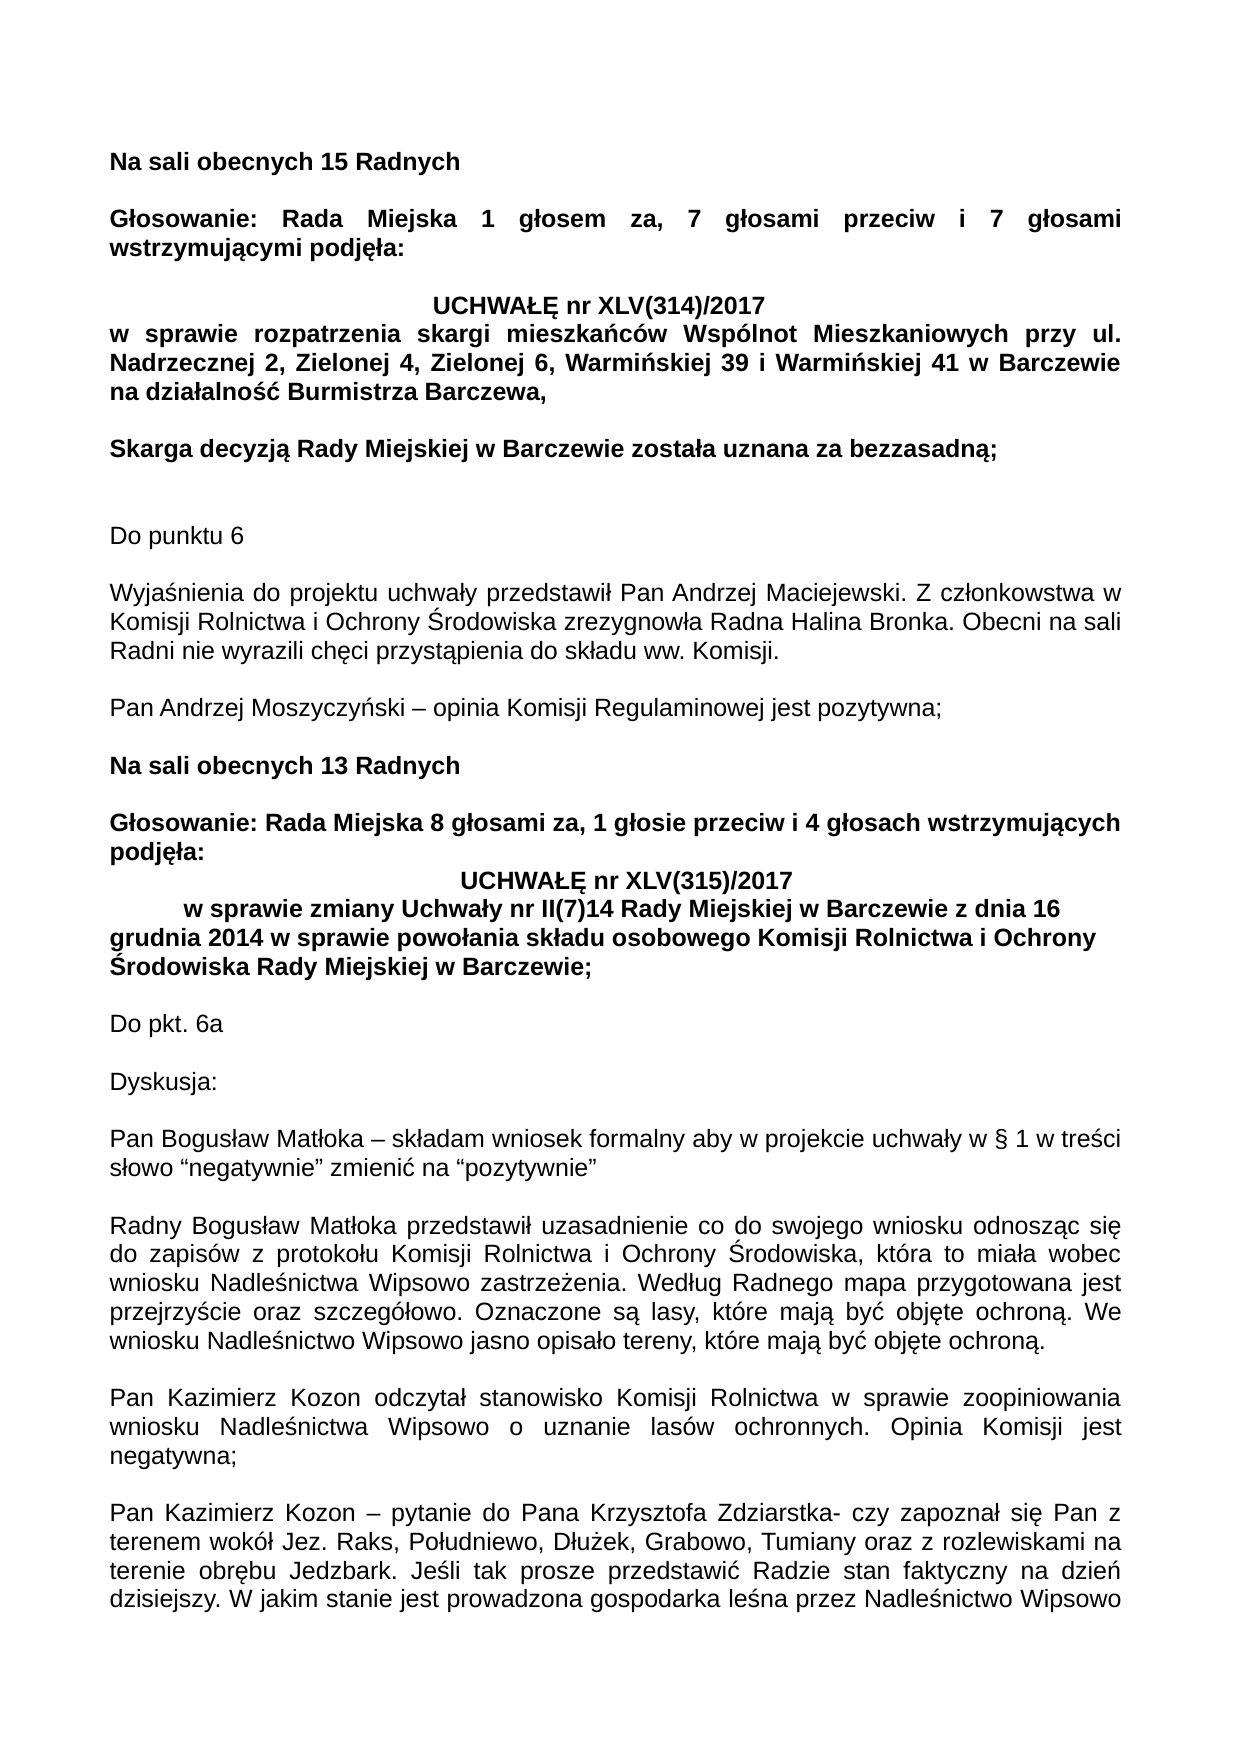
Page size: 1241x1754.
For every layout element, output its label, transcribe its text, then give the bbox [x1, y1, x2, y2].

text Pan Kazimierz Kozon – pytanie do Pana Krzysztofa Zdziarstka- czy zapoznał się Pan z terenem wokół Jez. Raks, Południewo, Dłużek, Grabowo, Tumiany oraz z rozlewiskami na terenie obrębu Jedzbark. Jeśli tak prosze przedstawić Radzie stan faktyczny na dzień dzisiejszy. W jakim stanie jest prowadzona gospodarka leśna przez Nadleśnictwo Wipsowo [109, 1498, 1123, 1613]
text UCHWAŁĘ nr XLV(315)/2017 w sprawie zmiany Uchwały nr II(7)14 Rady Miejskiej w Barczewie z dnia 16 grudnia 2014 w sprawie powołania składu osobowego Komisji Rolnictwa i Ochrony Środowiska Rady Miejskiej w Barczewie; [109, 866, 1123, 981]
text Dyskusja: [109, 1067, 1123, 1096]
text w sprawie rozpatrzenia skargi mieszkańców Wspólnot Mieszkaniowych przy ul. Nadrzecznej 2, Zielonej 4, Zielonej 6, Warmińskiej 39 i Warmińskiej 41 w Barczewie na działalność Burmistrza Barczewa, [109, 319, 1123, 406]
text Na sali obecnych 13 Radnych [109, 751, 1123, 779]
text Na sali obecnych 15 Radnych [109, 147, 1123, 176]
text Skarga decyzją Rady Miejskiej w Barczewie została uznana za bezzasadną; [109, 434, 1123, 463]
text UCHWAŁĘ nr XLV(314)/2017 [109, 291, 1123, 319]
text Głosowanie: Rada Miejska 8 głosami za, 1 głosie przeciw i 4 głosach wstrzymujących podjęła: [109, 808, 1123, 866]
text Do pkt. 6a [109, 1009, 1123, 1038]
text Radny Bogusław Matłoka przedstawił uzasadnienie co do swojego wniosku odnosząc się do zapisów z protokołu Komisji Rolnictwa i Ochrony Środowiska, która to miała wobec wniosku Nadleśnictwa Wipsowo zastrzeżenia. Według Radnego mapa przygotowana jest przejrzyście oraz szczegółowo. Oznaczone są lasy, które mają być objęte ochroną. We wniosku Nadleśnictwo Wipsowo jasno opisało tereny, które mają być objęte ochroną. [109, 1211, 1123, 1354]
text Pan Kazimierz Kozon odczytał stanowisko Komisji Rolnictwa w sprawie zoopiniowania wniosku Nadleśnictwa Wipsowo o uznanie lasów ochronnych. Opinia Komisji jest negatywna; [109, 1383, 1123, 1469]
text Do punktu 6 [109, 521, 1123, 549]
text Głosowanie: Rada Miejska 1 głosem za, 7 głosami przeciw i 7 głosami wstrzymującymi podjęła: [109, 204, 1123, 262]
text Pan Bogusław Matłoka – składam wniosek formalny aby w projekcie uchwały w § 1 w treści słowo “negatywnie” zmienić na “pozytywnie” [109, 1124, 1123, 1182]
text Pan Andrzej Moszyczyński – opinia Komisji Regulaminowej jest pozytywna; [109, 693, 1123, 722]
text Wyjaśnienia do projektu uchwały przedstawił Pan Andrzej Maciejewski. Z członkowstwa w Komisji Rolnictwa i Ochrony Środowiska zrezygnowła Radna Halina Bronka. Obecni na sali Radni nie wyrazili chęci przystąpienia do składu ww. Komisji. [109, 578, 1123, 664]
